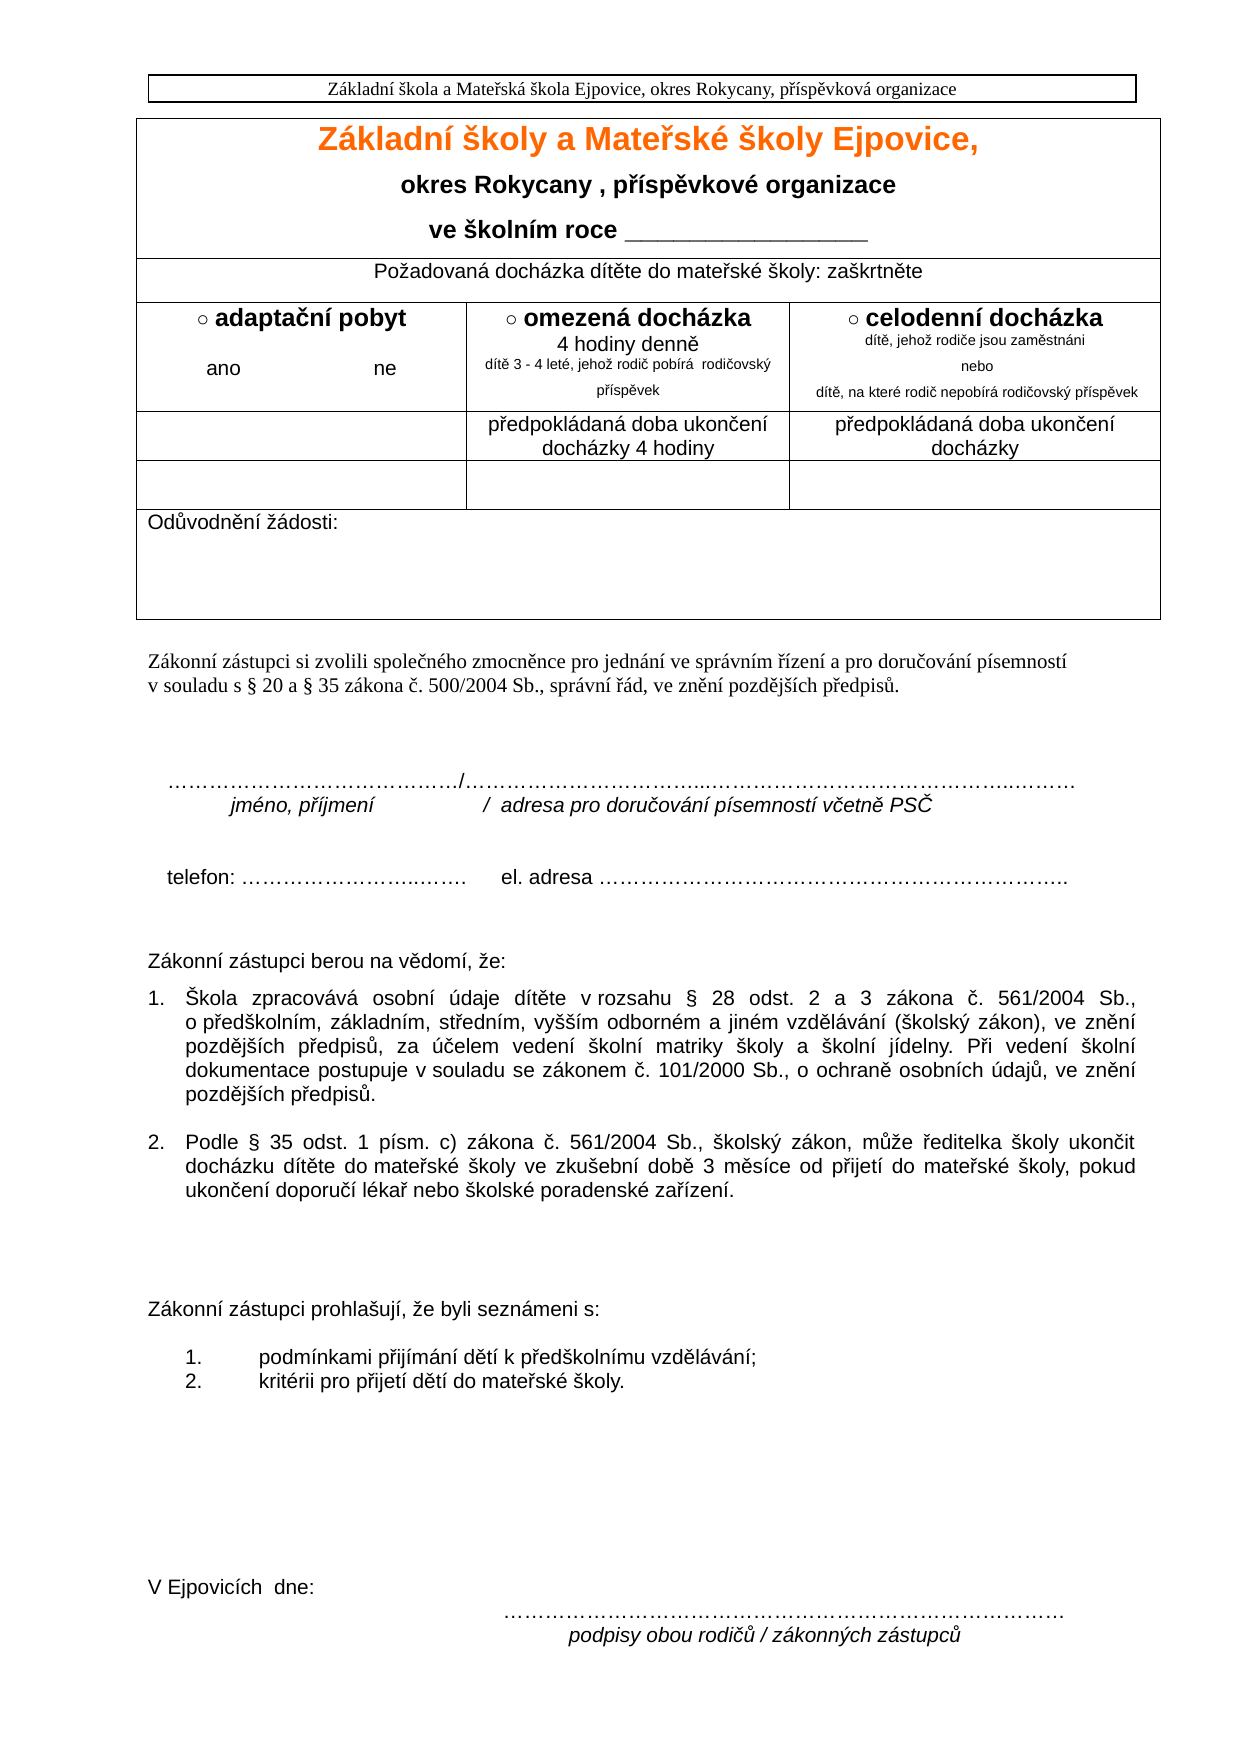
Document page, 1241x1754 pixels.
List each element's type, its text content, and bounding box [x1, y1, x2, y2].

table_cell předpokládaná doba ukončení docházky [790, 412, 1160, 460]
table_cell Odůvodnění žádosti: [137, 510, 1160, 619]
list podmínkami přijímání dětí k předškolnímu vzdělávání; [185, 1345, 1137, 1369]
list Škola zpracovává osobní údaje dítěte v rozsahu § 28 odst. 2 a 3 zákona č. 561/2004 Sb., o předškolním, základním, středním, vyšším odborném a jiném vzdělávání (školský zákon), ve znění pozdějších předpisů, za účelem vedení školní matriky školy a školní jídelny. Při vedení školní dokumentace postupuje v souladu se zákonem č. 101/2000 Sb., o ochraně osobních údajů, ve znění pozdějších předpisů. [148, 986, 1137, 1106]
table_header ……………………………………………………………………… [432, 1431, 1100, 1623]
table_cell [137, 461, 466, 509]
table_cell [467, 461, 789, 509]
table_header ……………………………………/……………………………...……………………………………..……… jméno, příjmení / adresa pro doručování písemností včetně PSČ telefon: ……………………..……. el. adresa ………………………………………………………….. [156, 721, 1129, 913]
text Zákonní zástupci si zvolili společného zmocněnce pro jednání ve správním řízení a pro doručování písemností v souladu s § 20 a § 35 zákona č. 500/2004 Sb., správní řád, ve znění pozdějších předpisů. [148, 649, 1137, 697]
text Zákonní zástupci prohlašují, že byli seznámeni s: [148, 1297, 1137, 1321]
table_cell Požadovaná docházka dítěte do mateřské školy: zaškrtněte [137, 259, 1160, 302]
table_header V Ejpovicích dne: [140, 1431, 432, 1623]
table_cell ○ celodenní docházka dítě, jehož rodiče jsou zaměstnáni nebo dítě, na které rodič nepobírá rodičovský příspěvek [790, 303, 1160, 411]
table_cell [137, 412, 466, 460]
table_cell [140, 1623, 432, 1671]
table_cell ○ adaptační pobyt ano ne [137, 303, 466, 411]
table_header [136, 1431, 140, 1623]
table_cell podpisy obou rodičů / zákonných zástupců [432, 1623, 1100, 1671]
list Podle § 35 odst. 1 písm. c) zákona č. 561/2004 Sb., školský zákon, může ředitelka školy ukončit docházku dítěte do mateřské školy ve zkušební době 3 měsíce od přijetí do mateřské školy, pokud ukončení doporučí lékař nebo školské poradenské zařízení. [148, 1129, 1137, 1201]
text Zákonní zástupci berou na vědomí, že: [148, 949, 1137, 973]
table_cell [790, 461, 1160, 509]
table_cell ○ omezená docházka 4 hodiny denně dítě 3 - 4 leté, jehož rodič pobírá rodičovský příspěvek [467, 303, 789, 411]
table_cell [136, 1623, 140, 1671]
list kritérii pro přijetí dětí do mateřské školy. [185, 1369, 1137, 1393]
table_cell předpokládaná doba ukončení docházky 4 hodiny [467, 412, 789, 460]
table_cell Základní školy a Mateřské školy Ejpovice, okres Rokycany , příspěvkové organizace ve školním roce _______________ [137, 119, 1160, 257]
